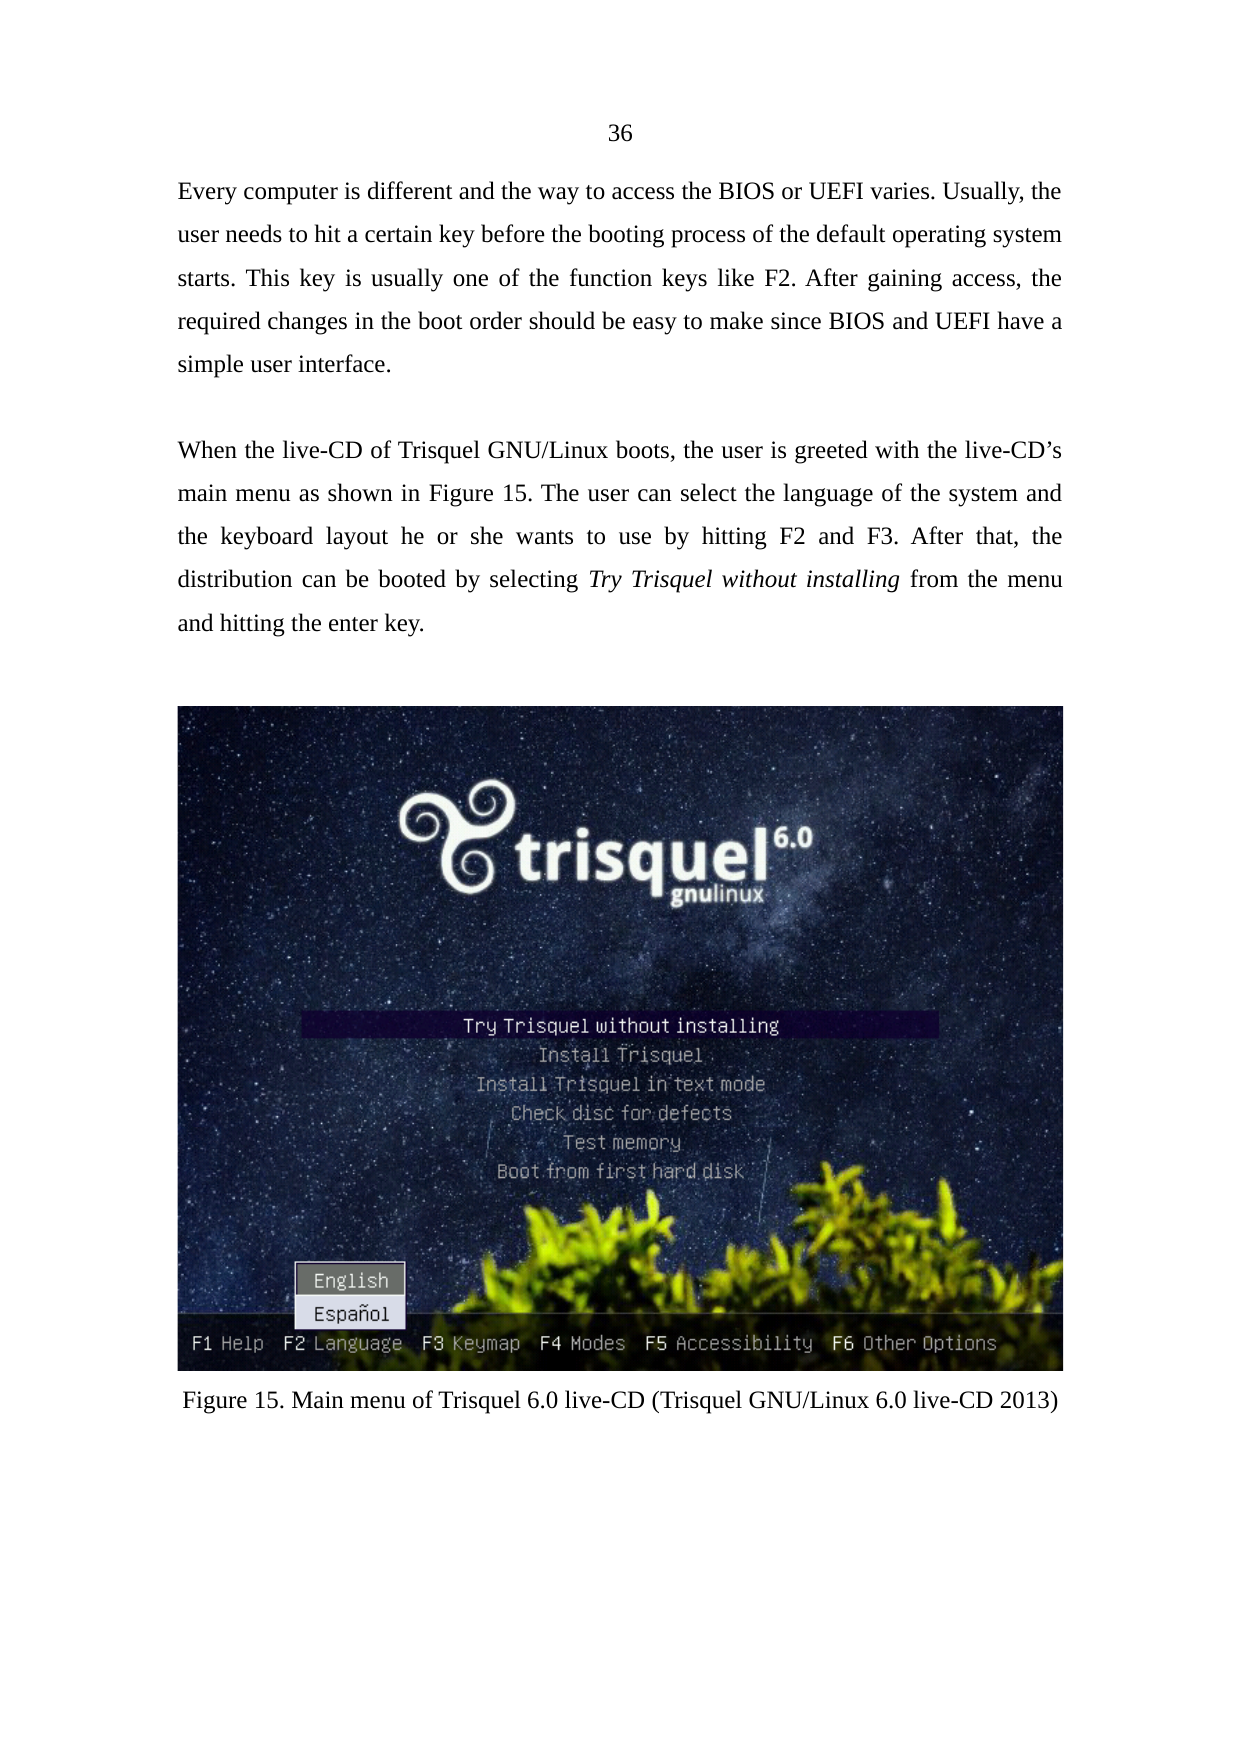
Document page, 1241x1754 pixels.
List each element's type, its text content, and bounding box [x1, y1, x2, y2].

picture [177, 706, 1064, 1371]
text When the live-CD of Trisquel GNU/Linux boots, the user is greeted with the live-CD’s main menu as shown in Figure 15. The user can select the language of the system and the keyboard layout he or she wants to use by hitting F2 and F3. After that, the distribution can be booted by selecting Try Trisquel without installing from the menu and hitting the enter key. [177, 435, 1063, 636]
text Every computer is different and the way to access the BIOS or UEFI varies. Usually, the user needs to hit a certain key before the booting process of the default operating system starts. This key is usually one of the function keys like F2. After gaining access, the required changes in the boot order should be easy to make since BIOS and UEFI have a simple user interface. [177, 176, 1063, 378]
text Figure 15. Main menu of Trisquel 6.0 live-CD (Trisquel GNU/Linux 6.0 live-CD 2013) [177, 1371, 1063, 1414]
